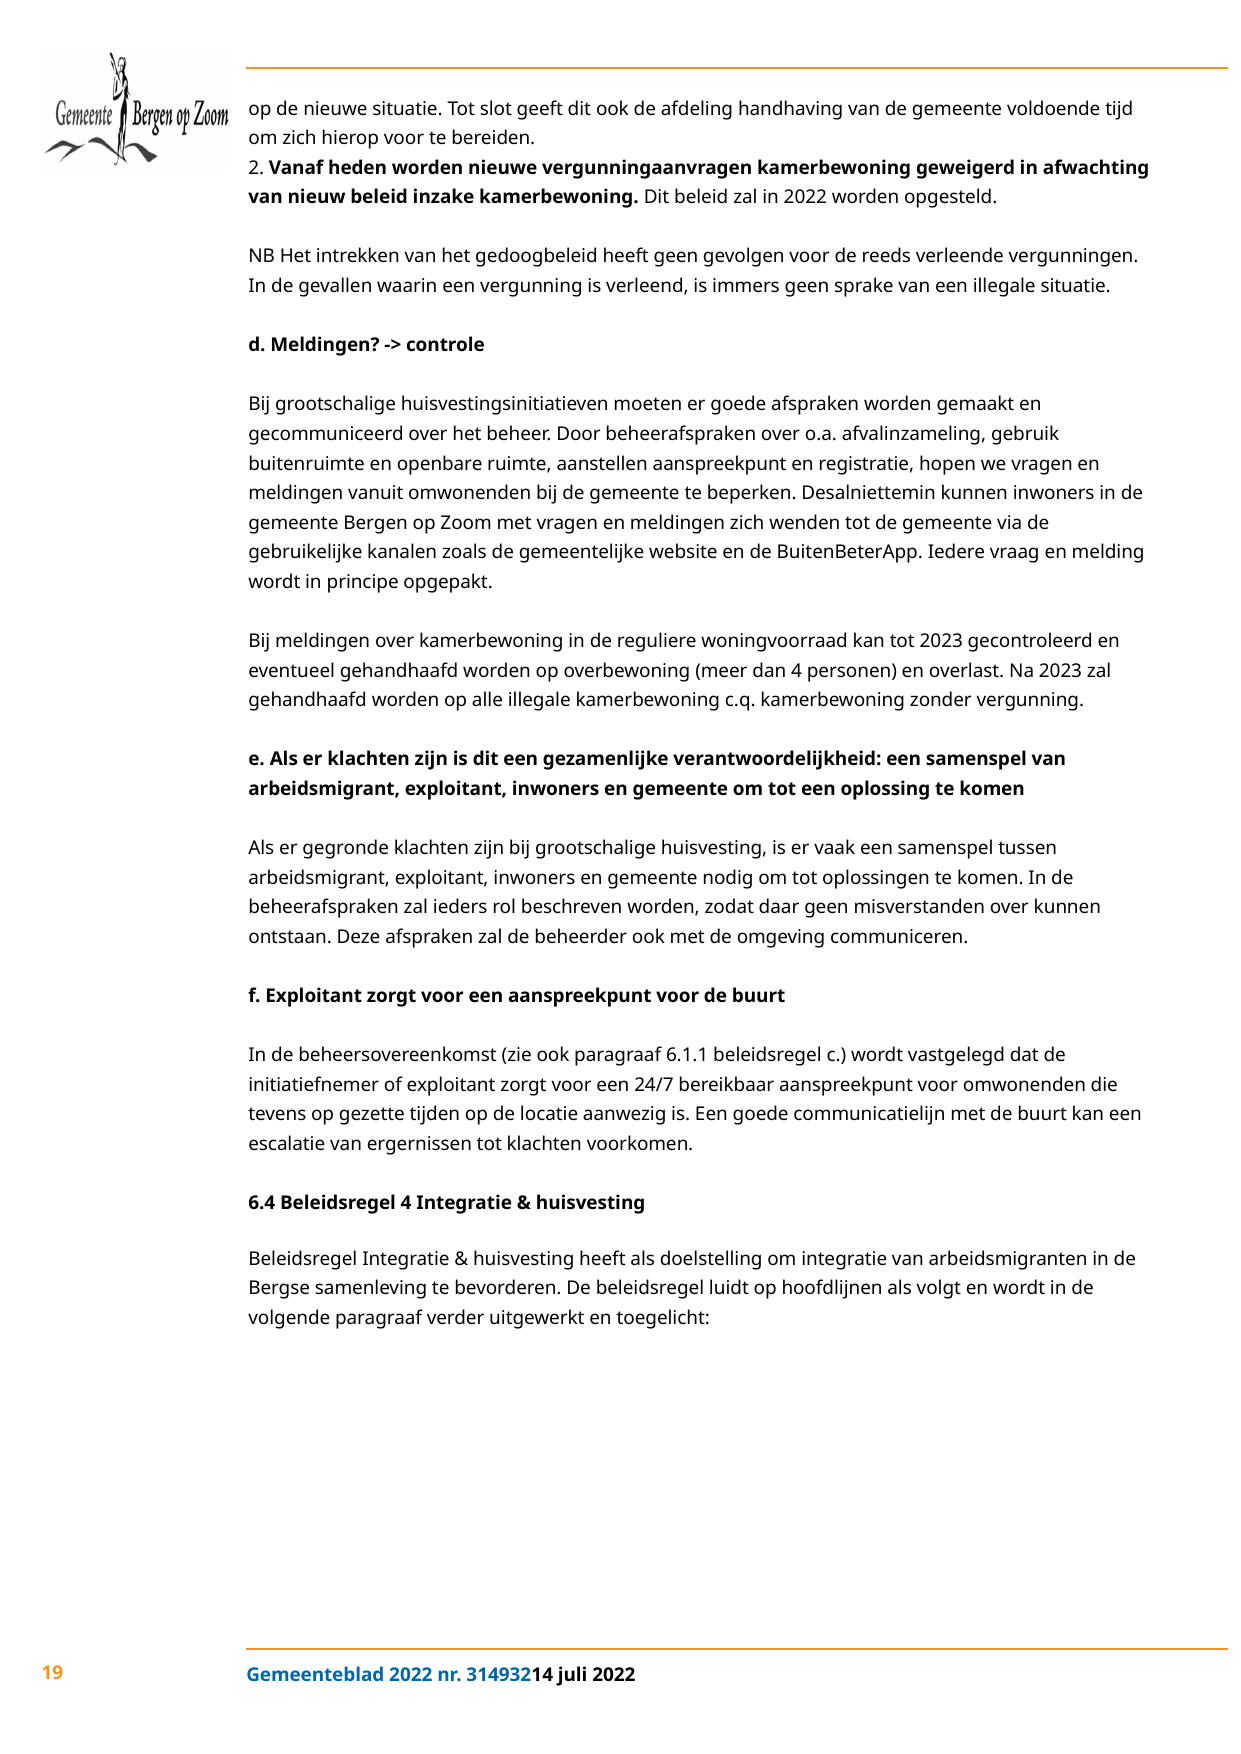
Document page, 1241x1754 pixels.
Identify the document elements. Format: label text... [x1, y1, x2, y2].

text Bij meldingen over kamerbewoning in de reguliere woningvoorraad kan tot 2023 gecontroleerd en eventueel gehandhaafd worden op overbewoning (meer dan 4 personen) en overlast. Na 2023 zal gehandhaafd worden op alle illegale kamerbewoning c.q. kamerbewoning zonder vergunning. [248, 627, 1152, 712]
text op de nieuwe situatie. Tot slot geeft dit ook de afdeling handhaving van de gemeente voldoende tijd om zich hierop voor te bereiden. [248, 95, 1152, 150]
picture [41, 47, 231, 172]
text e. Als er klachten zijn is dit een gezamenlijke verantwoordelijkheid: een samenspel van arbeidsmigrant, exploitant, inwoners en gemeente om tot een oplossing te komen [248, 746, 1152, 801]
text Beleidsregel Integratie & huisvesting heeft als doelstelling om integratie van arbeidsmigranten in de Bergse samenleving te bevorderen. De beleidsregel luidt op hoofdlijnen als volgt en wordt in de volgende paragraaf verder uitgewerkt en toegelicht: [248, 1245, 1152, 1329]
text In de beheersovereenkomst (zie ook paragraaf 6.1.1 beleidsregel c.) wordt vastgelegd dat de initiatiefnemer of exploitant zorgt voor een 24/7 bereikbaar aanspreekpunt voor omwonenden die tevens op gezette tijden op de locatie aanwezig is. Een goede communicatielijn met de buurt kan een escalatie van ergernissen tot klachten voorkomen. [248, 1041, 1152, 1156]
text 2. Vanaf heden worden nieuwe vergunningaanvragen kamerbewoning geweigerd in afwachting van nieuw beleid inzake kamerbewoning. Dit beleid zal in 2022 worden opgesteld. [248, 154, 1152, 209]
text Als er gegronde klachten zijn bij grootschalige huisvesting, is er vaak een samenspel tussen arbeidsmigrant, exploitant, inwoners en gemeente nodig om tot oplossingen te komen. In de beheerafspraken zal ieders rol beschreven worden, zodat daar geen misverstanden over kunnen ontstaan. Deze afspraken zal de beheerder ook met de omgeving communiceren. [248, 834, 1152, 949]
text f. Exploitant zorgt voor een aanspreekpunt voor de buurt [248, 982, 1152, 1008]
text Bij grootschalige huisvestingsinitiatieven moeten er goede afspraken worden gemaakt en gecommuniceerd over het beheer. Door beheerafspraken over o.a. afvalinzameling, gebruik buitenruimte en openbare ruimte, aanstellen aanspreekpunt en registratie, hopen we vragen en meldingen vanuit omwonenden bij de gemeente te beperken. Desalniettemin kunnen inwoners in de gemeente Bergen op Zoom met vragen en meldingen zich wenden tot de gemeente via de gebruikelijke kanalen zoals de gemeentelijke website en de BuitenBeterApp. Iedere vraag en melding wordt in principe opgepakt. [248, 391, 1152, 594]
text NB Het intrekken van het gedoogbeleid heeft geen gevolgen voor de reeds verleende vergunningen. In de gevallen waarin een vergunning is verleend, is immers geen sprake van een illegale situatie. [248, 243, 1152, 298]
text 6.4 Beleidsregel 4 Integratie & huisvesting [248, 1189, 1152, 1215]
text d. Meldingen? -> controle [248, 331, 1152, 357]
